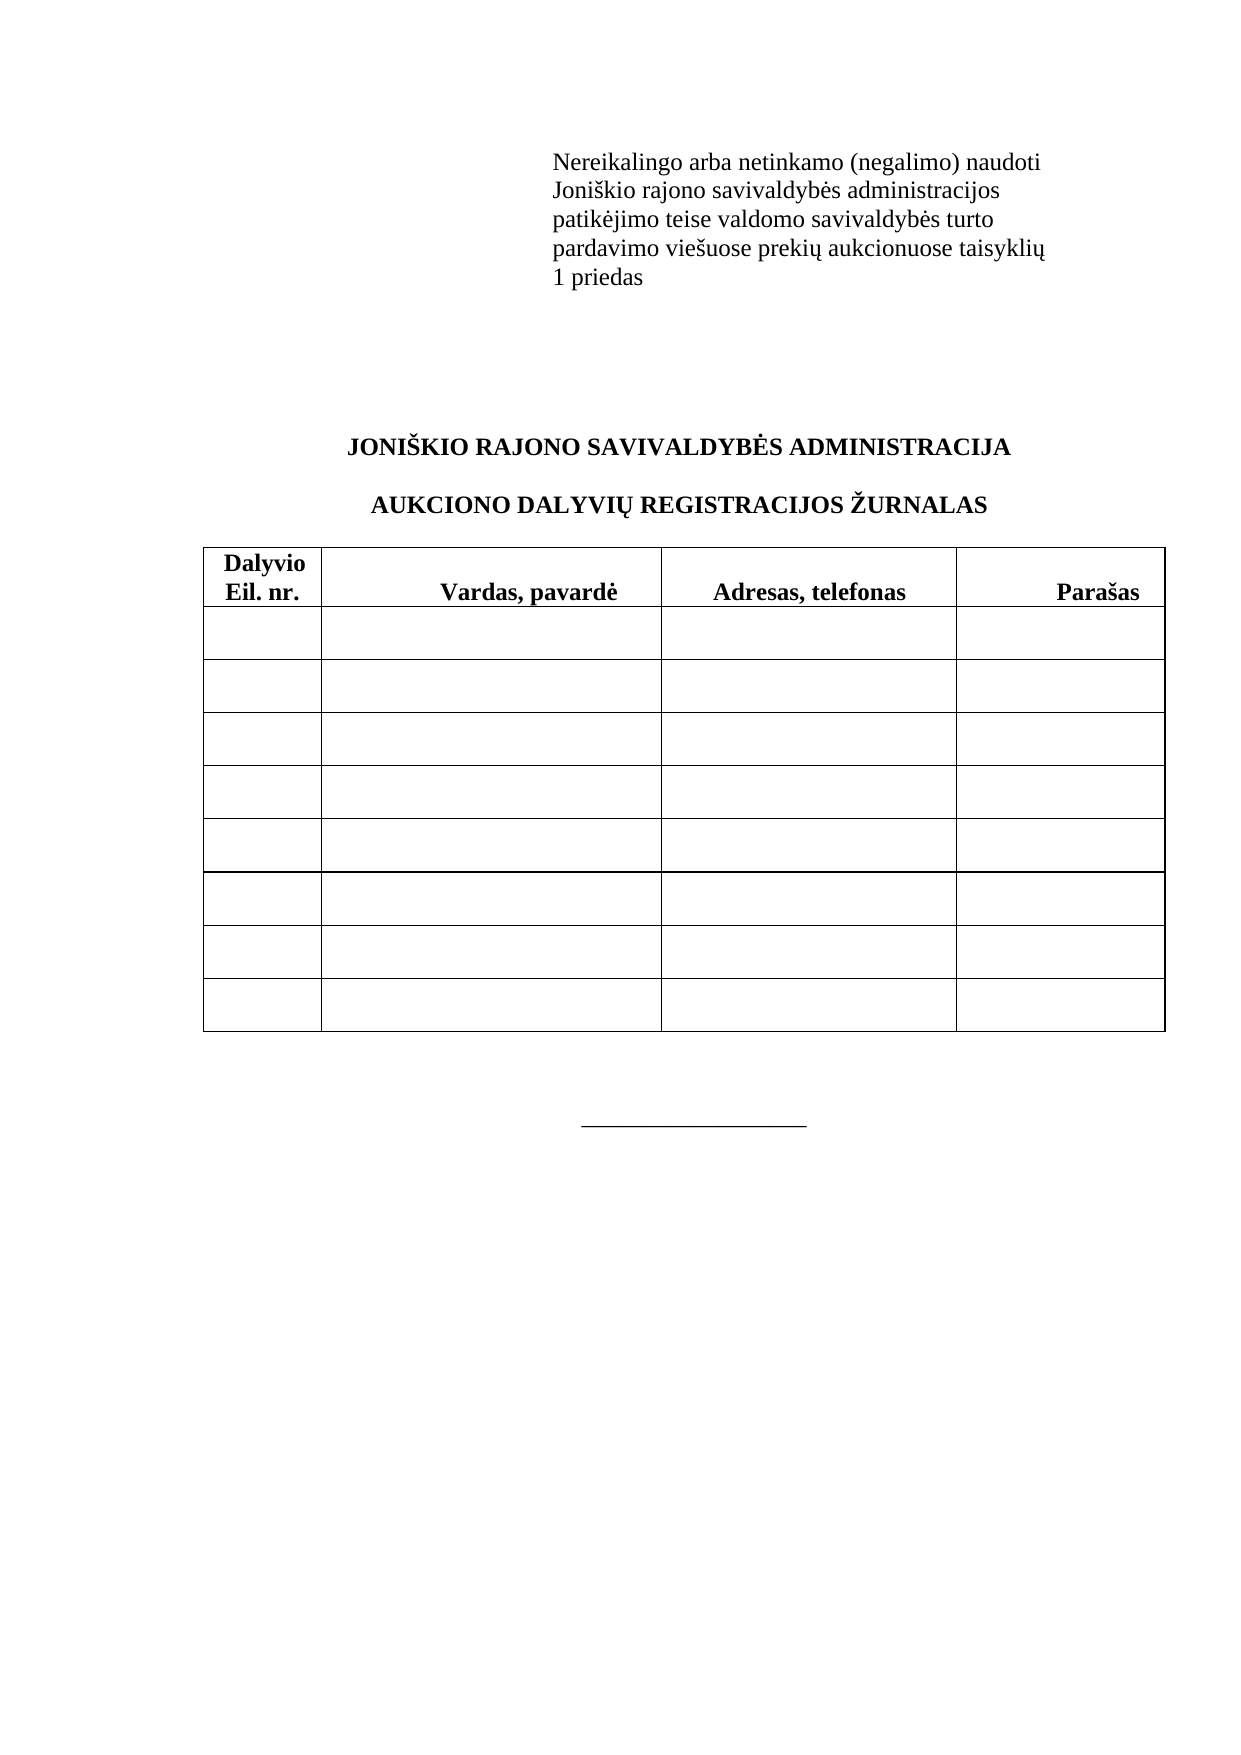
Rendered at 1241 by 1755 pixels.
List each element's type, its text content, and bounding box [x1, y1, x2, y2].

table_cell [204, 766, 321, 818]
text pardavimo viešuose prekių aukcionuose taisyklių [246, 233, 1181, 262]
table_cell [204, 660, 321, 712]
table_header Parašas [957, 548, 1164, 606]
table_cell [662, 660, 956, 712]
table_cell [662, 766, 956, 818]
table_cell [204, 607, 321, 659]
table_cell [957, 713, 1164, 765]
table_cell [957, 873, 1164, 924]
table_cell [204, 713, 321, 765]
table_header Adresas, telefonas [662, 548, 956, 606]
table_cell [662, 926, 956, 978]
table_cell [204, 979, 321, 1031]
table_header Vardas, pavardė [322, 548, 661, 606]
table_cell [957, 660, 1164, 712]
table_cell [957, 979, 1164, 1031]
table_cell [322, 873, 661, 924]
table_cell [957, 607, 1164, 659]
table_cell [322, 660, 661, 712]
table_cell [322, 607, 661, 659]
table_cell [204, 819, 321, 871]
table_cell [322, 926, 661, 978]
table_cell [662, 979, 956, 1031]
text Joniškio rajono savivaldybės administracijos [246, 176, 1181, 204]
table_cell [322, 979, 661, 1031]
text JONIŠKIO RAJONO SAVIVALDYBĖS ADMINISTRACIJA [177, 432, 1181, 461]
table_cell [204, 873, 321, 924]
table_cell [322, 766, 661, 818]
text AUKCIONO DALYVIŲ REGISTRACIJOS ŽURNALAS [177, 490, 1181, 518]
table_cell [957, 926, 1164, 978]
text __________________ [207, 1101, 1181, 1130]
text 1 priedas [477, 262, 1181, 291]
table_cell [322, 819, 661, 871]
text Nereikalingo arba netinkamo (negalimo) naudoti [252, 147, 1181, 176]
table_cell [322, 713, 661, 765]
table_cell [662, 819, 956, 871]
table_cell [662, 713, 956, 765]
table_cell [662, 873, 956, 924]
table_cell [662, 607, 956, 659]
table_cell [957, 819, 1164, 871]
table_cell [957, 766, 1164, 818]
table_header Dalyvio Eil. nr. [204, 548, 321, 606]
text patikėjimo teise valdomo savivaldybės turto [246, 204, 1181, 233]
table_cell [204, 926, 321, 978]
